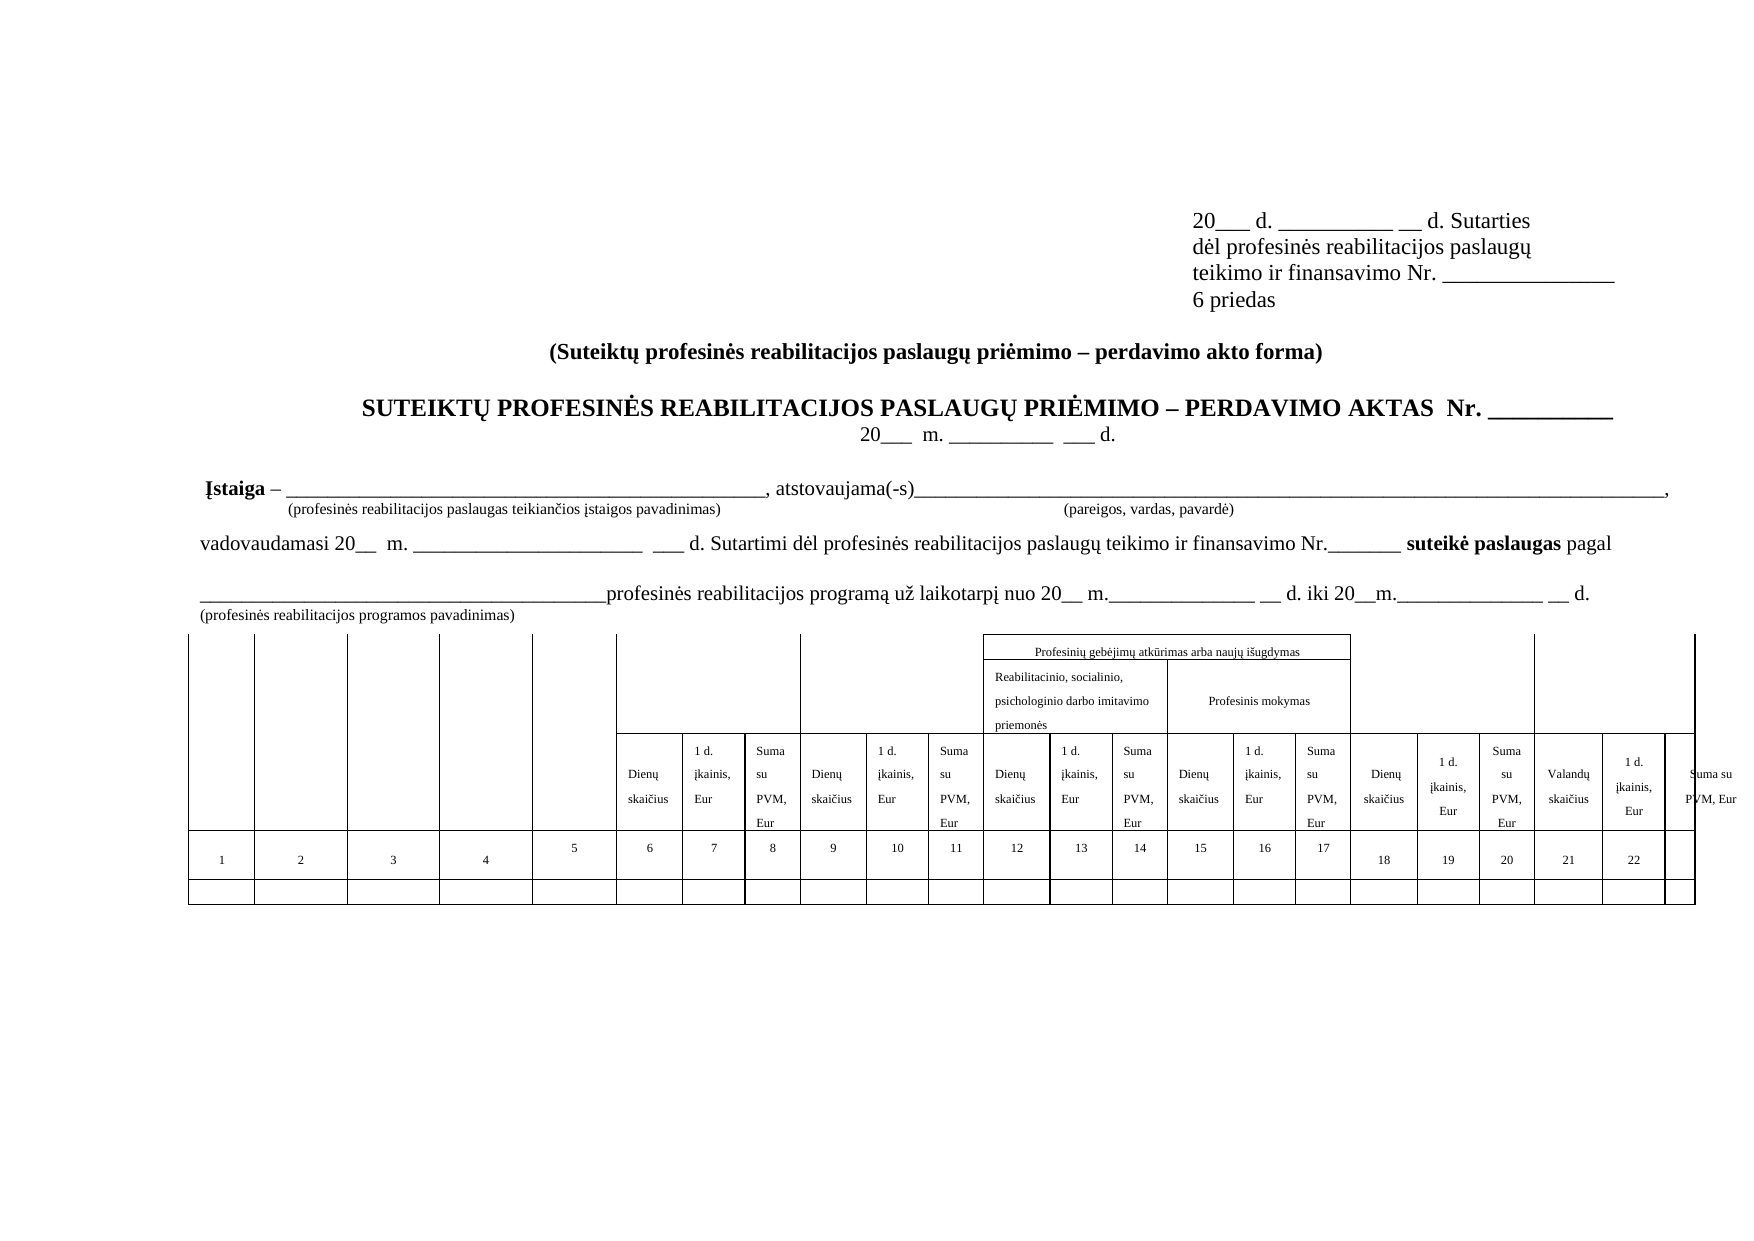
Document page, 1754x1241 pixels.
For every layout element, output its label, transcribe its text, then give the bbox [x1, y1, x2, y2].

table_cell [689, 555, 820, 579]
table_cell _______________________________________profesinės reabilitacijos programą už laikotarpį nuo 20__ m.______________ __ d. iki 20__m.______________ __ d. [189, 579, 1695, 605]
table_cell Įstaiga – ______________________________________________, atstovaujama(-s)________________________________________________________________________, [189, 473, 1695, 499]
table_cell [1666, 880, 1694, 904]
table_cell Valandų skaičius [1535, 734, 1602, 830]
table_cell 14 [1113, 831, 1167, 879]
table_header Profesinės reabilitacijos programos kaina, Eur [440, 634, 532, 830]
table_cell [1276, 605, 1384, 634]
table_cell [1175, 555, 1276, 579]
table_cell [984, 880, 1049, 904]
table_cell [1351, 880, 1417, 904]
table_cell [189, 446, 1695, 473]
table_cell Suma su PVM, Eur [1113, 734, 1167, 830]
table_header Profesinis orientavimas ir konsultavimas [801, 634, 983, 732]
table_cell 13 [1051, 831, 1112, 879]
table_cell [189, 555, 567, 579]
table_cell [951, 500, 1052, 528]
table_header Profesinių gebėjimų atkūrimas arba naujų išugdymas [984, 635, 1350, 659]
table_header Profesinių gebėjimų įvertinimas [617, 634, 800, 732]
table_cell [1384, 605, 1485, 634]
table_cell (pareigos, vardas, pavardė) [1053, 500, 1361, 528]
table_cell [255, 880, 347, 904]
table_cell [1480, 880, 1534, 904]
table_cell 8 [746, 831, 800, 879]
table_cell [1535, 880, 1602, 904]
table_cell [567, 555, 689, 579]
table_cell 11 [929, 831, 983, 879]
table_cell 1 d. įkainis, Eur [1051, 734, 1112, 830]
table_cell 6 [617, 831, 682, 879]
table_cell [951, 605, 1082, 634]
table_cell (profesinės reabilitacijos programos pavadinimas) [189, 605, 689, 634]
table_cell 3 [348, 831, 439, 879]
table_cell [348, 880, 439, 904]
table_cell 10 [867, 831, 928, 879]
table_header Palaikymas darbo vietoje [1535, 634, 1694, 732]
table_cell [189, 880, 254, 904]
table_cell [1586, 500, 1695, 528]
table_cell 18 [1351, 831, 1417, 879]
table_cell Dienų skaičius [801, 734, 866, 830]
table_cell [1051, 880, 1112, 904]
table_cell [1082, 605, 1175, 634]
table_cell 16 [1234, 831, 1295, 879]
table_cell [1234, 880, 1295, 904]
table_cell [1175, 605, 1276, 634]
table_cell [1460, 500, 1561, 528]
table_cell 17 [1296, 831, 1350, 879]
table_cell [951, 555, 1082, 579]
table_cell [533, 880, 616, 904]
table_cell 4 [440, 831, 532, 879]
table_header Profesinės reabilitacijos programos pabaiga [348, 634, 439, 830]
table_cell Suma su PVM, Eur [1296, 734, 1350, 830]
table_cell 5 [533, 831, 616, 879]
table_cell 15 [1168, 831, 1233, 879]
table_cell Dienų skaičius [617, 734, 682, 830]
table_cell [1485, 555, 1586, 579]
table_cell [689, 605, 820, 634]
table_cell [1276, 555, 1384, 579]
table_cell vadovaudamasi 20__ m. ______________________ ___ d. Sutartimi dėl profesinės reabilitacijos paslaugų teikimo ir finansavimo Nr._______ suteikė paslaugas pagal [189, 528, 1695, 555]
table_cell Suma su PVM, Eur [746, 734, 800, 830]
table_cell [1113, 880, 1167, 904]
table_cell [1561, 500, 1586, 528]
table_cell [801, 880, 866, 904]
table_cell [820, 555, 951, 579]
table_cell Suma su PVM, Eur [1666, 734, 1694, 830]
table_cell [746, 880, 800, 904]
table_cell 1 d. įkainis, Eur [683, 734, 744, 830]
table_cell 12 [984, 831, 1049, 879]
table_header Suteikta paslaugų iki laikotarpio, Eur [533, 634, 616, 830]
table_cell 19 [1418, 831, 1479, 879]
table_cell Profesinis mokymas [1168, 660, 1350, 732]
table_cell 7 [683, 831, 744, 879]
table_header Pagalba įsidarbinant [1351, 634, 1534, 732]
table_cell (profesinės reabilitacijos paslaugas teikiančios įstaigos pavadinimas) [189, 500, 820, 528]
table_cell 1 d. įkainis, Eur [1603, 734, 1664, 830]
table_cell 21 [1535, 831, 1602, 879]
table_cell Dienų skaičius [1168, 734, 1233, 830]
table_cell [1384, 555, 1485, 579]
table_cell [440, 880, 532, 904]
table_cell 1 d. įkainis, Eur [867, 734, 928, 830]
table_cell [1418, 880, 1479, 904]
table_cell [177, 634, 188, 905]
table_cell Suma su PVM, Eur [1480, 734, 1534, 830]
table_cell [867, 880, 928, 904]
table_cell Dienų skaičius [1351, 734, 1417, 830]
table_cell Suma su PVM, Eur [929, 734, 983, 830]
table_cell [1168, 880, 1233, 904]
table_cell [617, 880, 682, 904]
table_cell 1 d. įkainis, Eur [1234, 734, 1295, 830]
table_cell [1361, 500, 1459, 528]
table_header SUTEIKTŲ PROFESINĖS REABILITACIJOS PASLAUGŲ PRIĖMIMO – PERDAVIMO AKTAS Nr. __________ 20___ m. __________ ___ d. [189, 394, 1695, 446]
table_cell Reabilitacinio, socialinio, psichologinio darbo imitavimo priemonės [984, 660, 1167, 732]
table_header Profesinės reabilitacijos programos pradžia [255, 634, 347, 830]
table_cell 23 [1666, 831, 1694, 879]
table_cell [1603, 880, 1664, 904]
table_cell [1082, 555, 1175, 579]
table_cell Dienų skaičius [984, 734, 1049, 830]
table_cell 22 [1603, 831, 1664, 879]
table_cell [820, 500, 951, 528]
table_cell 20 [1480, 831, 1534, 879]
table_cell [1586, 555, 1695, 579]
table_cell 1 d. įkainis, Eur [1418, 734, 1479, 830]
table_cell 1 [189, 831, 254, 879]
table_cell [929, 880, 983, 904]
table_cell [1485, 605, 1586, 634]
table_header 20___ d. __________ __ d. Sutarties dėl profesinės reabilitacijos paslaugų teikimo ir finansavimo Nr. _______________ 6 priedas (Suteiktų profesinės reabilitacijos paslaugų priėmimo – perdavimo akto forma) [177, 207, 1695, 634]
table_cell [820, 605, 951, 634]
table_cell 9 [801, 831, 866, 879]
table_cell [1586, 605, 1695, 634]
table_cell [683, 880, 744, 904]
table_cell [1296, 880, 1350, 904]
table_header Dalyvio vardas, pavardė [189, 634, 254, 830]
table_cell 2 [255, 831, 347, 879]
